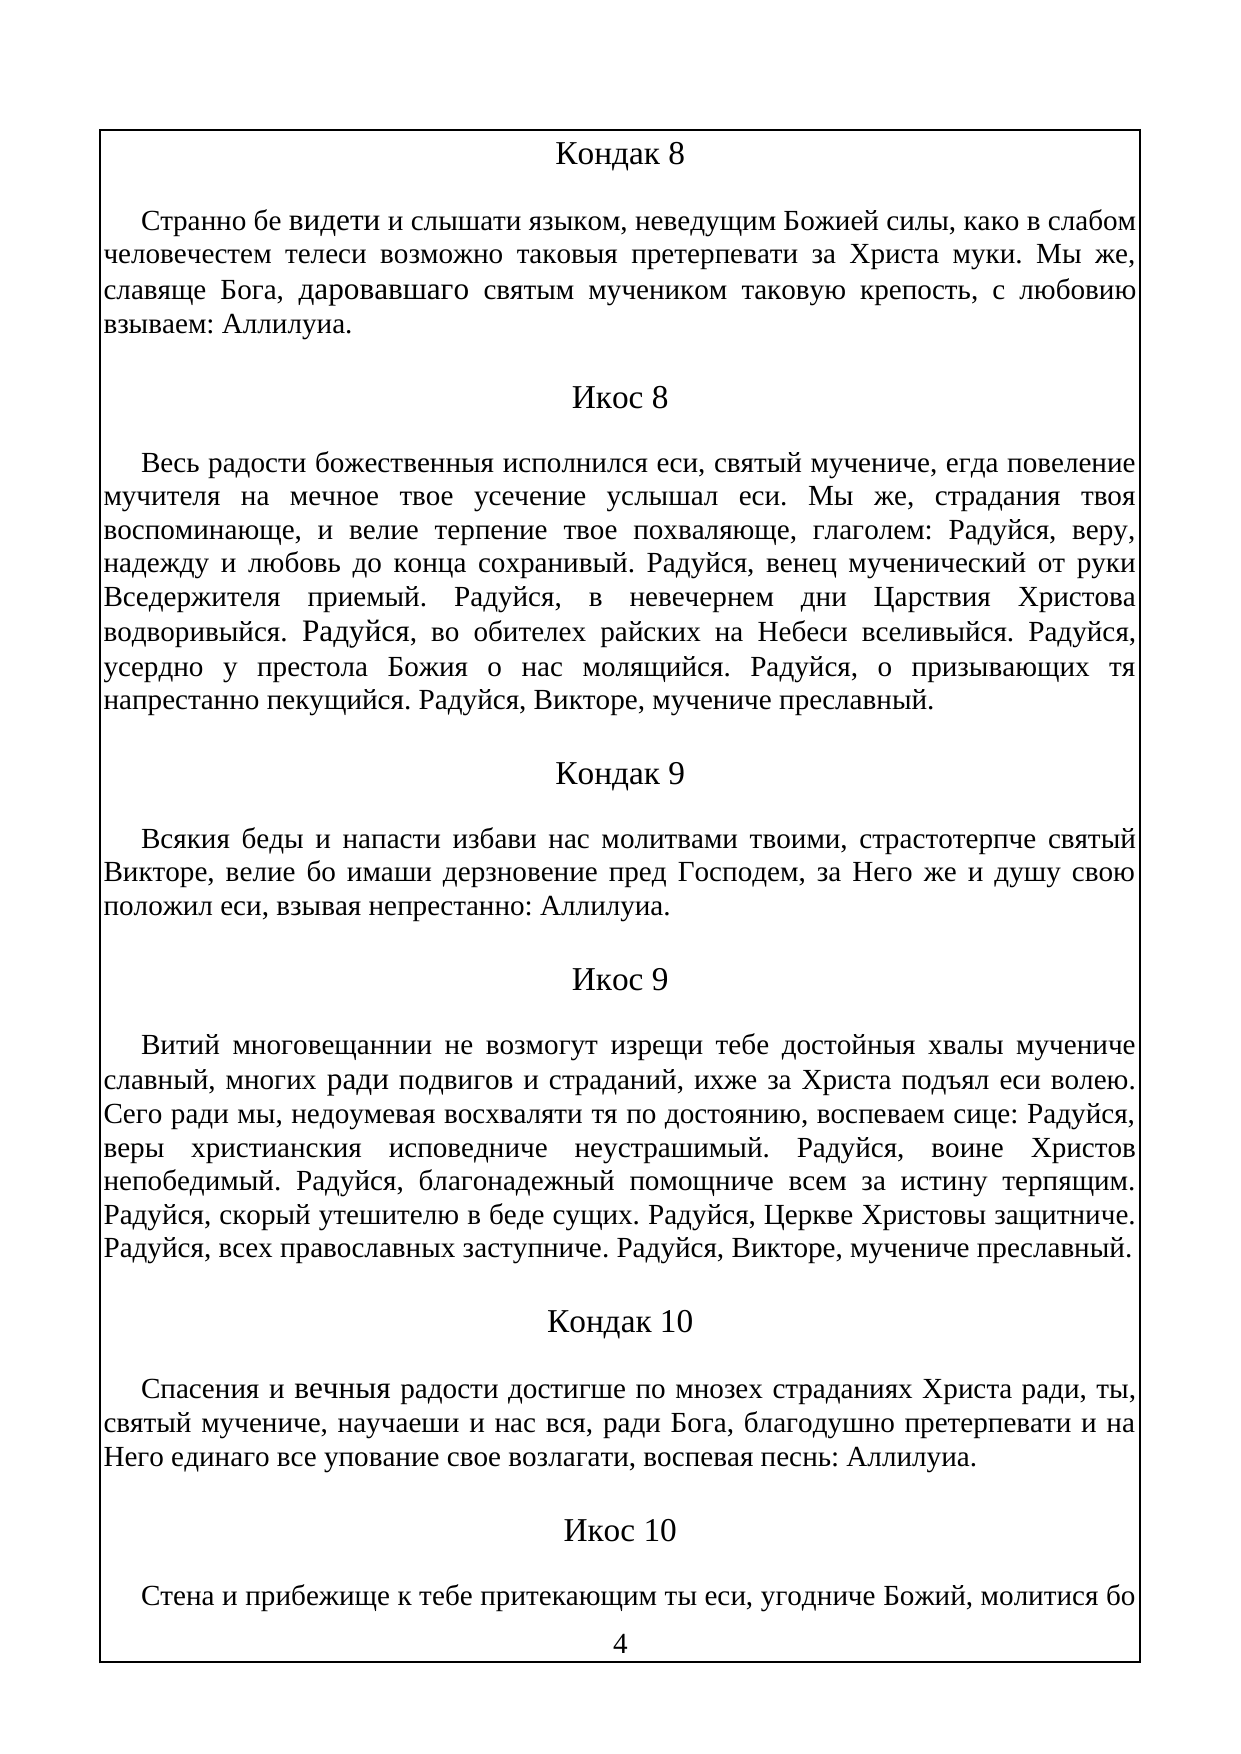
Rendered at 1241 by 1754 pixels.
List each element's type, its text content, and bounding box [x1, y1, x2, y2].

subtitle Кондак 8 [103, 133, 1137, 171]
text Витий многовещаннии не возмогут изрещи тебе достойныя хвалы мучениче славный, многих ради подвигов и страданий, ихже за Христа подъял еси волею. Сего ради мы, недоумевая восхваляти тя по достоянию, воспеваем сице: Радуйся, веры христианския исповедниче неустрашимый. Радуйся, воине Христов непобедимый. Радуйся, благонадежный помощниче всем за истину терпящим. Радуйся, скорый утешителю в беде сущих. Радуйся, Церкве Христовы защитниче. Радуйся, всех православных заступниче. Радуйся, Викторе, мучениче преславный. [103, 1027, 1137, 1264]
text Стена и прибежище к тебе притекающим ты еси, угодниче Божий, молитися бо [103, 1578, 1137, 1611]
text Странно бе видети и слышати языком, неведущим Божией силы, како в слабом человечестем телеси возможно таковыя претерпевати за Христа муки. Мы же, славяще Бога, даровавшаго святым мучеником таковую крепость, с любовию взываем: Аллилуиа. [103, 201, 1137, 340]
subtitle Кондак 10 [103, 1302, 1137, 1340]
subtitle Икос 10 [103, 1510, 1137, 1548]
subtitle Кондак 9 [103, 753, 1137, 792]
text Всякия беды и напасти избави нас молитвами твоими, страстотерпче святый Викторе, велие бо имаши дерзновение пред Господем, за Него же и душу свою положил еси, взывая непрестанно: Аллилуиа. [103, 821, 1137, 922]
subtitle Икос 9 [103, 959, 1137, 997]
text Весь радости божественныя исполнился еси, святый мучениче, егда повеление мучителя на мечное твое усечение услышал еси. Мы же, страдания твоя воспоминающе, и велие терпение твое похваляюще, глаголем: Радуйся, веру, надежду и любовь до конца сохранивый. Радуйся, венец мученический от руки Вседержителя приемый. Радуйся, в невечернем дни Царствия Христова водворивыйся. Радуйся, во обителех райских на Небеси вселивыйся. Радуйся, усердно у престола Божия о нас молящийся. Радуйся, о призывающих тя напрестанно пекущийся. Радуйся, Викторе, мучениче преславный. [103, 445, 1137, 716]
text Спасения и вечныя радости достигше по мнозех страданиях Христа ради, ты, святый мучениче, научаеши и нас вся, ради Бога, благодушно претерпевати и на Него единаго все упование свое возлагати, воспевая песнь: Аллилуиа. [103, 1369, 1137, 1472]
subtitle Икос 8 [103, 377, 1137, 416]
